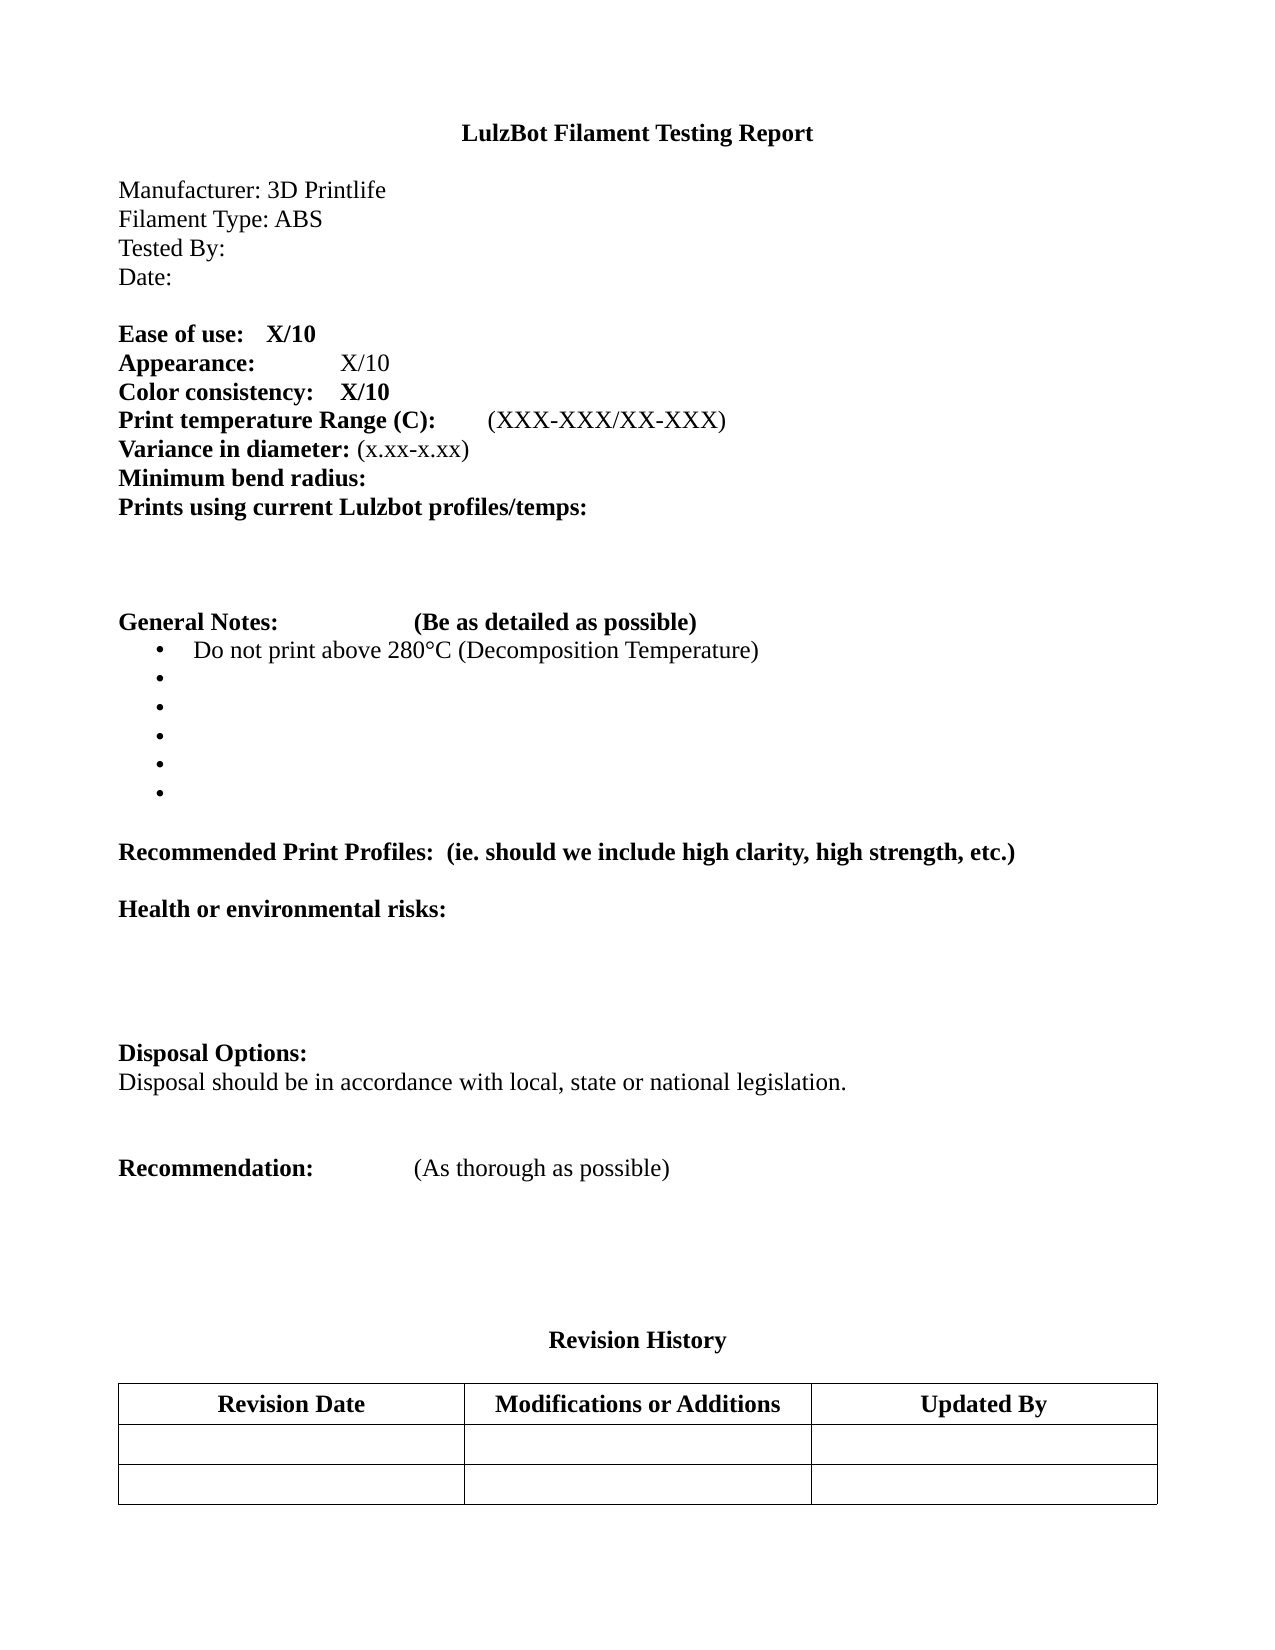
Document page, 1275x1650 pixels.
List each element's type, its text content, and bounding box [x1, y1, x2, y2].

text Health or environmental risks: [118, 894, 1157, 923]
table_cell [119, 1465, 464, 1504]
text Date: [118, 262, 1157, 291]
text Revision History [118, 1326, 1157, 1354]
table_cell [812, 1425, 1157, 1464]
text Tested By: [118, 233, 1157, 262]
text Variance in diameter: (x.xx-x.xx) [118, 434, 1157, 463]
text Ease of use: X/10 [118, 319, 1157, 348]
table_cell [119, 1425, 464, 1464]
table_cell [812, 1465, 1157, 1504]
table_cell [465, 1425, 811, 1464]
list Do not print above 280°C (Decomposition Temperature) [156, 636, 1157, 664]
text Manufacturer: 3D Printlife [118, 176, 1157, 204]
table_header Revision Date [119, 1384, 464, 1423]
text Disposal Options: [118, 1038, 1157, 1067]
text LulzBot Filament Testing Report [118, 118, 1157, 147]
table_header Modifications or Additions [465, 1384, 811, 1423]
table_cell [465, 1465, 811, 1504]
text Filament Type: ABS [118, 204, 1157, 233]
text Color consistency: X/10 [118, 377, 1157, 406]
text Disposal should be in accordance with local, state or national legislation. [118, 1067, 1157, 1096]
text Appearance: X/10 [118, 348, 1157, 377]
table_header Updated By [812, 1384, 1157, 1423]
text Print temperature Range (C): (XXX-XXX/XX-XXX) [118, 406, 1157, 434]
text Prints using current Lulzbot profiles/temps: [118, 492, 1157, 521]
text Minimum bend radius: [118, 463, 1157, 492]
text Recommended Print Profiles: (ie. should we include high clarity, high strength, etc.) [118, 837, 1157, 866]
text General Notes: (Be as detailed as possible) [118, 607, 1157, 636]
text Recommendation: (As thorough as possible) [118, 1153, 1157, 1182]
